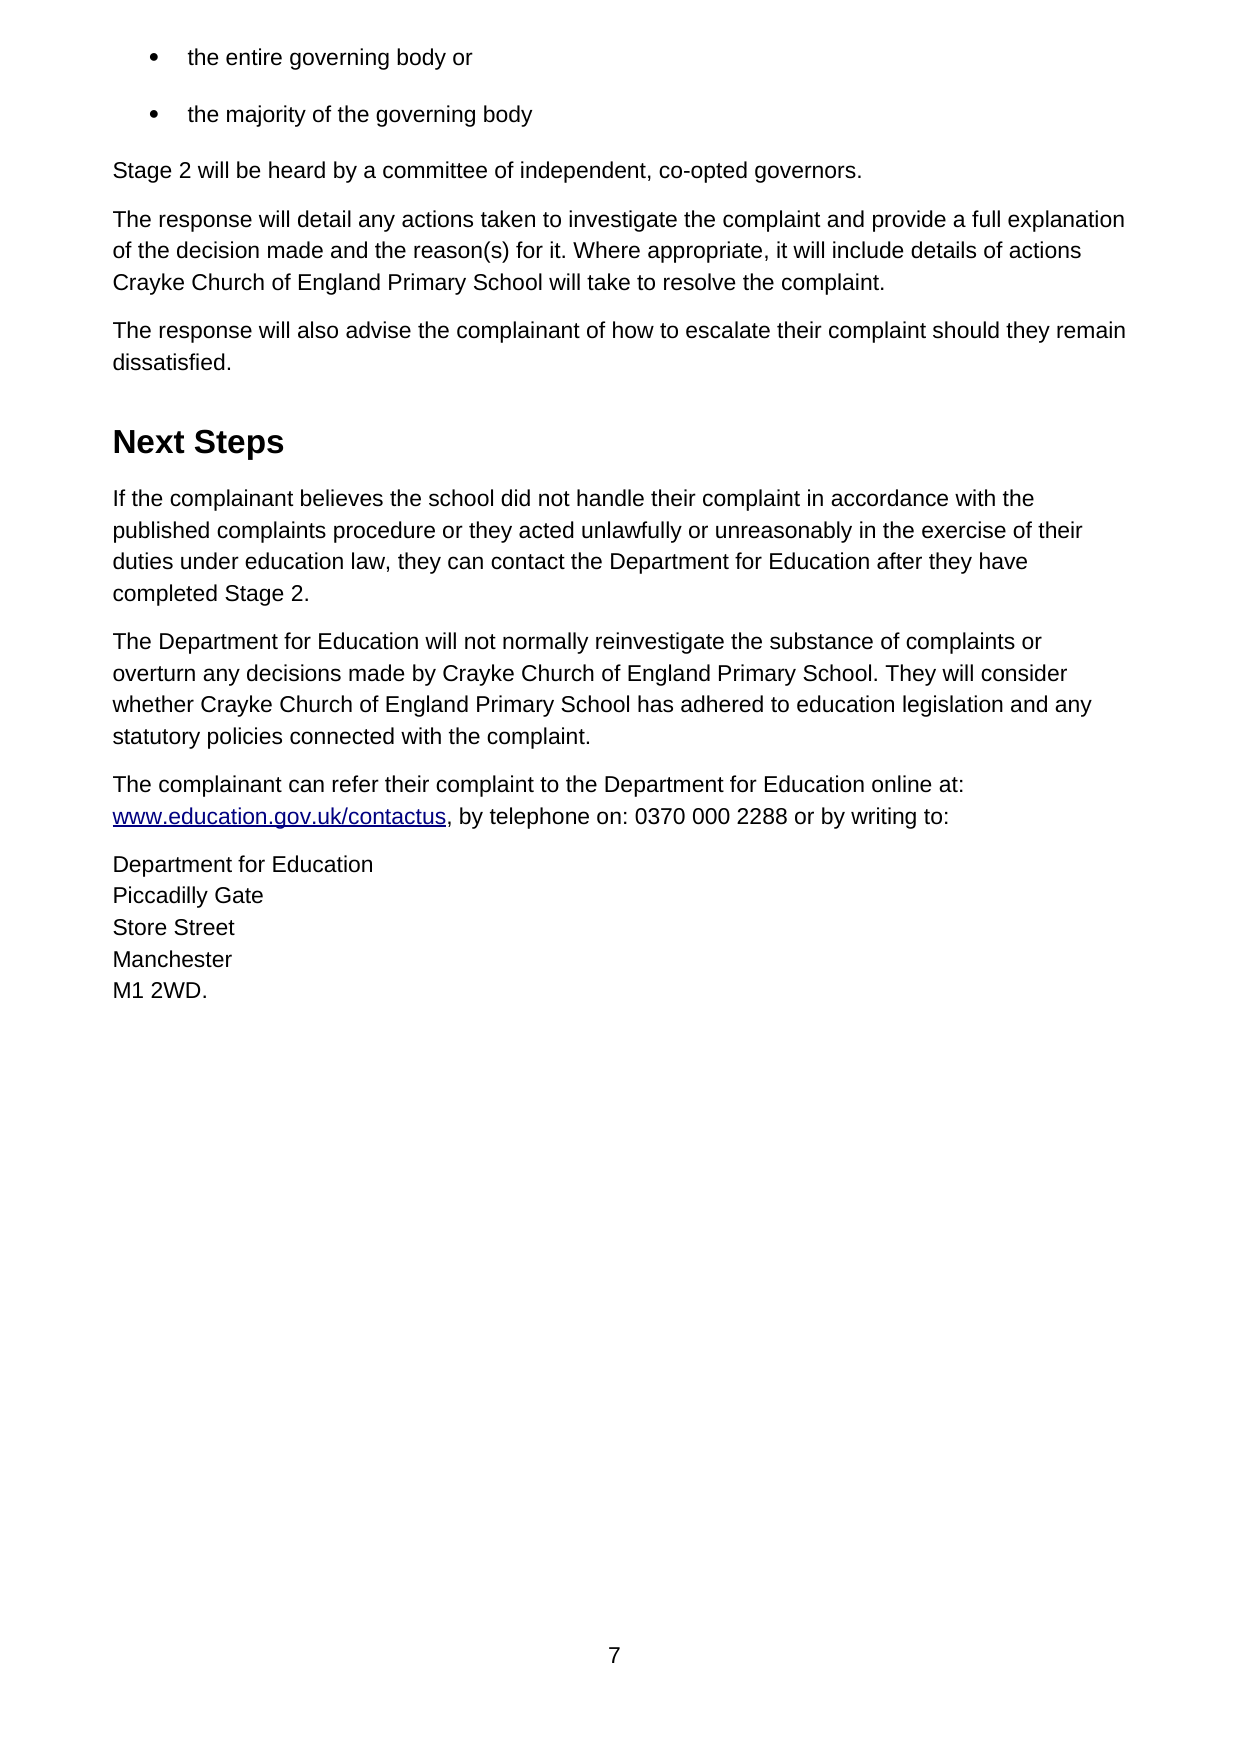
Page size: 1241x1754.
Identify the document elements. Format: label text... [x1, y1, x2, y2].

text If the complainant believes the school did not handle their complaint in accordance with the published complaints procedure or they acted unlawfully or unreasonably in the exercise of their duties under education law, they can contact the Department for Education after they have completed Stage 2. [112, 485, 1128, 606]
list the entire governing body or [150, 44, 1128, 71]
text Stage 2 will be heard by a committee of independent, co-opted governors. [112, 157, 1128, 184]
subtitle Next Steps [112, 422, 1128, 460]
text M1 2WD. [112, 977, 1128, 1003]
text The complainant can refer their complaint to the Department for Education online at: www.education.gov.uk/contactus, by telephone on: 0370 000 2288 or by writing to: [112, 771, 1128, 829]
text Department for Education Piccadilly Gate Store Street Manchester [112, 851, 1128, 972]
text The response will detail any actions taken to investigate the complaint and provide a full explanation of the decision made and the reason(s) for it. Where appropriate, it will include details of actions Crayke Church of England Primary School will take to resolve the complaint. [112, 206, 1128, 295]
text The Department for Education will not normally reinvestigate the substance of complaints or overturn any decisions made by Crayke Church of England Primary School. They will consider whether Crayke Church of England Primary School has adhered to education legislation and any statutory policies connected with the complaint. [112, 628, 1128, 749]
list the majority of the governing body [150, 101, 1128, 127]
text The response will also advise the complainant of how to escalate their complaint should they remain dissatisfied. [112, 317, 1128, 375]
